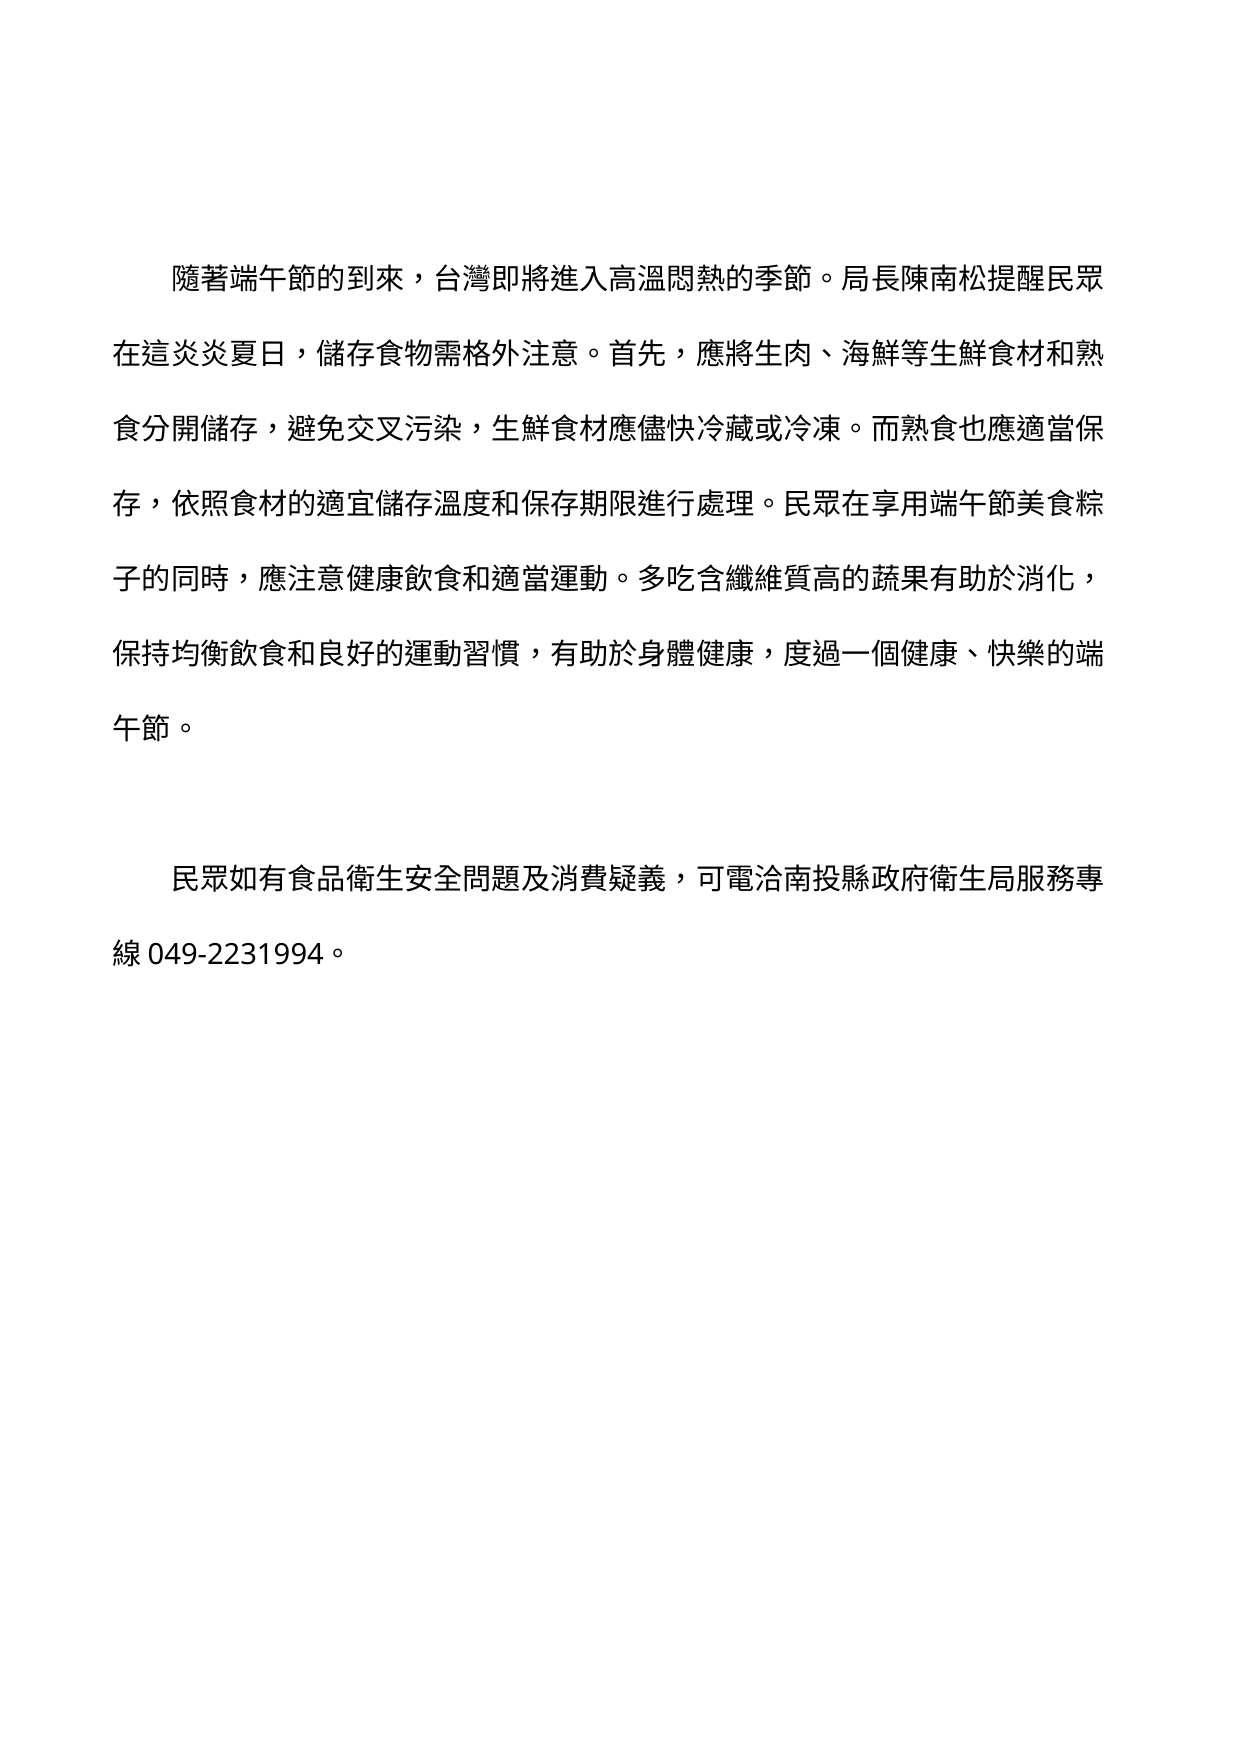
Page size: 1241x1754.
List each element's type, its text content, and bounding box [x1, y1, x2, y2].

text 民眾如有食品衛生安全問題及消費疑義，可電洽南投縣政府衛生局服務專線049-2231994。 [112, 839, 1128, 989]
text 隨著端午節的到來，台灣即將進入高溫悶熱的季節。局長陳南松提醒民眾在這炎炎夏日，儲存食物需格外注意。首先，應將生肉、海鮮等生鮮食材和熟食分開儲存，避免交叉污染，生鮮食材應儘快冷藏或冷凍。而熟食也應適當保存，依照食材的適宜儲存溫度和保存期限進行處理。民眾在享用端午節美食粽子的同時，應注意健康飲食和適當運動。多吃含纖維質高的蔬果有助於消化，保持均衡飲食和良好的運動習慣，有助於身體健康，度過一個健康、快樂的端午節。 [112, 239, 1128, 764]
